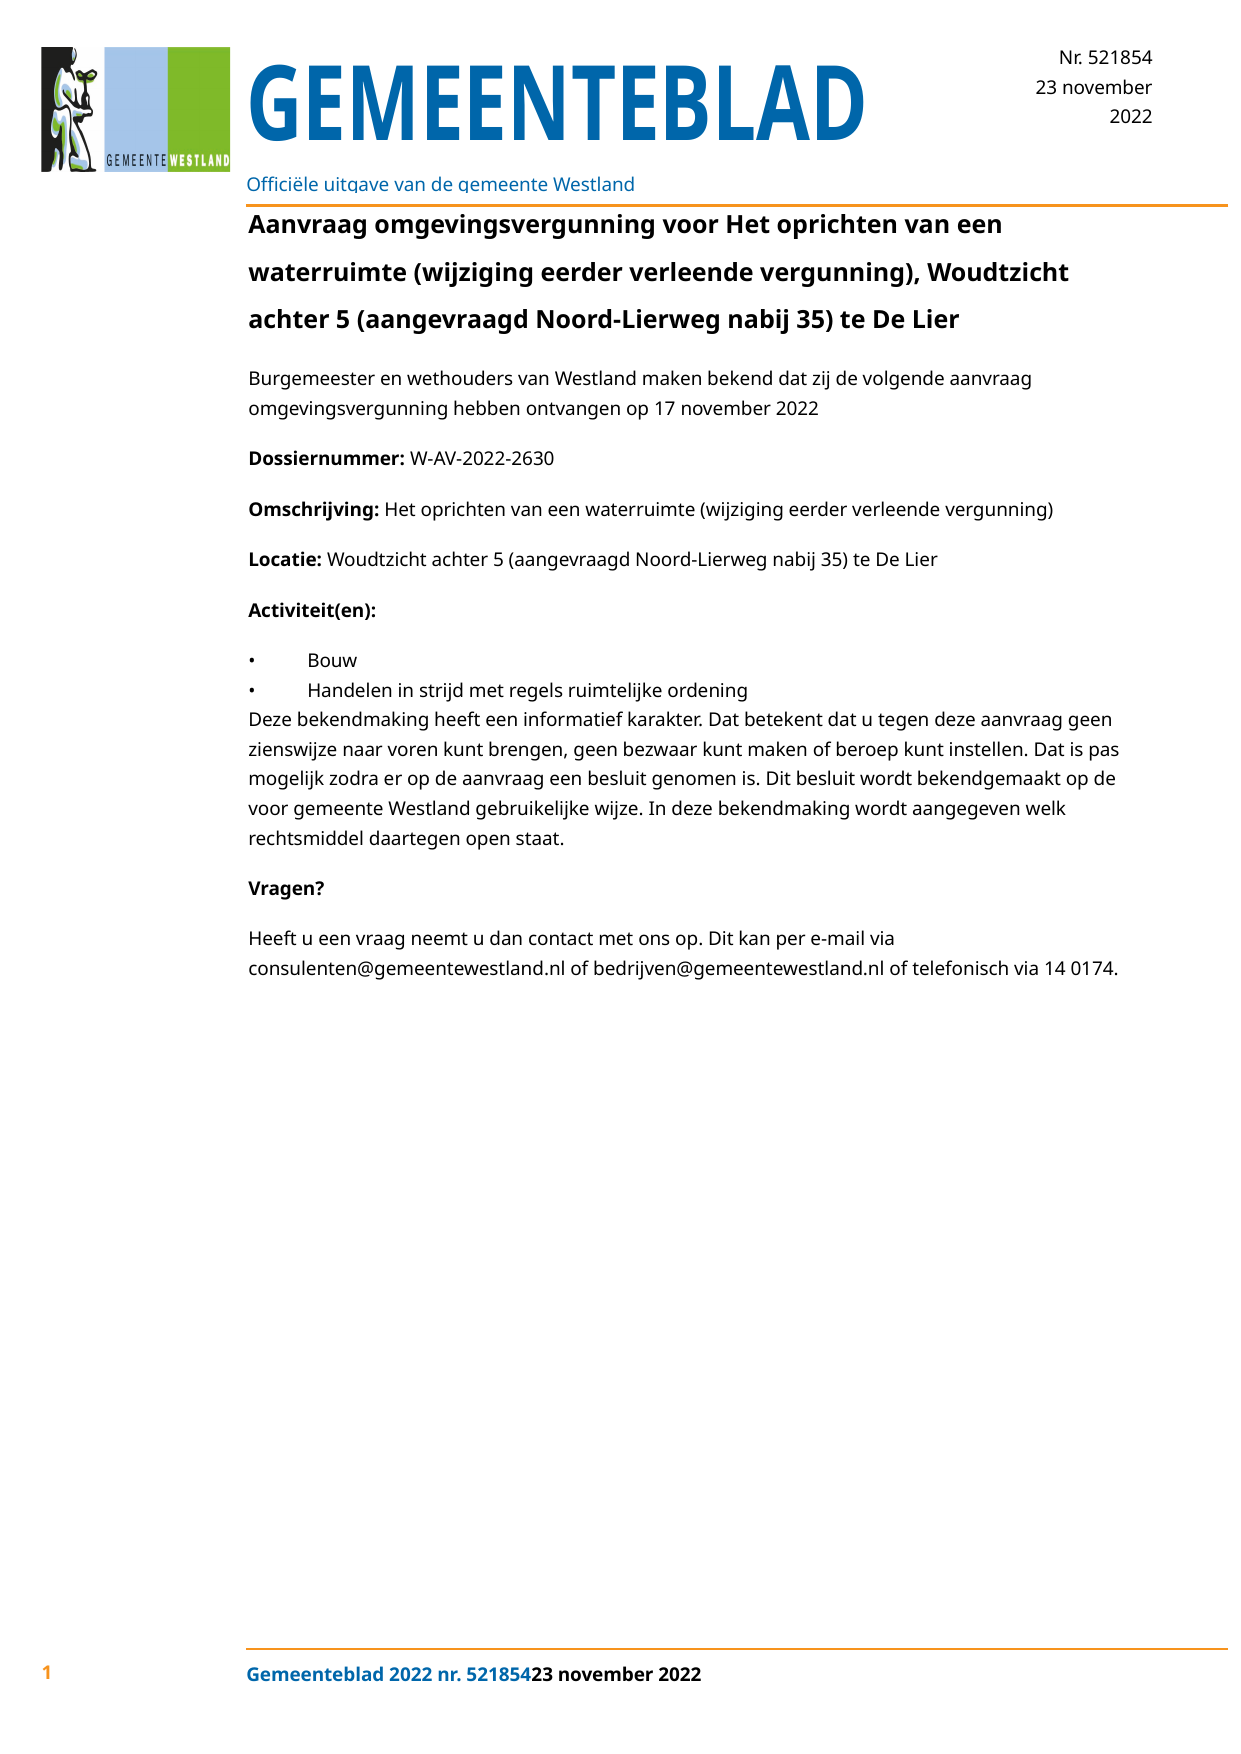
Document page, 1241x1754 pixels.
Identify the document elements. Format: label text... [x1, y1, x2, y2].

text Vragen? [248, 875, 1152, 901]
list Handelen in strijd met regels ruimtelijke ordening [248, 677, 1152, 702]
text Activiteit(en): [248, 597, 1152, 622]
text Locatie: Woudtzicht achter 5 (aangevraagd Noord-Lierweg nabij 35) te De Lier [248, 546, 1152, 572]
text Dossiernummer: W-AV-2022-2630 [248, 446, 1152, 471]
text Deze bekendmaking heeft een informatief karakter. Dat betekent dat u tegen deze aanvraag geen zienswijze naar voren kunt brengen, geen bezwaar kunt maken of beroep kunt instellen. Dat is pas mogelijk zodra er op de aanvraag een besluit genomen is. Dit besluit wordt bekendgemaakt op de voor gemeente Westland gebruikelijke wijze. In deze bekendmaking wordt aangegeven welk rechtsmiddel daartegen open staat. [248, 706, 1152, 850]
picture [41, 47, 231, 172]
text Omschrijving: Het oprichten van een waterruimte (wijziging eerder verleende vergunning) [248, 496, 1152, 522]
text Heeft u een vraag neemt u dan contact met ons op. Dit kan per e-mail via consulenten@gemeentewestland.nl of bedrijven@gemeentewestland.nl of telefonisch via 14 0174. [248, 926, 1152, 981]
text Aanvraag omgevingsvergunning voor Het oprichten van een waterruimte (wijziging eerder verleende vergunning), Woudtzicht achter 5 (aangevraagd Noord-Lierweg nabij 35) te De Lier [248, 207, 1152, 336]
text Burgemeester en wethouders van Westland maken bekend dat zij de volgende aanvraag omgevingsvergunning hebben ontvangen op 17 november 2022 [248, 366, 1152, 421]
list Bouw [248, 647, 1152, 673]
